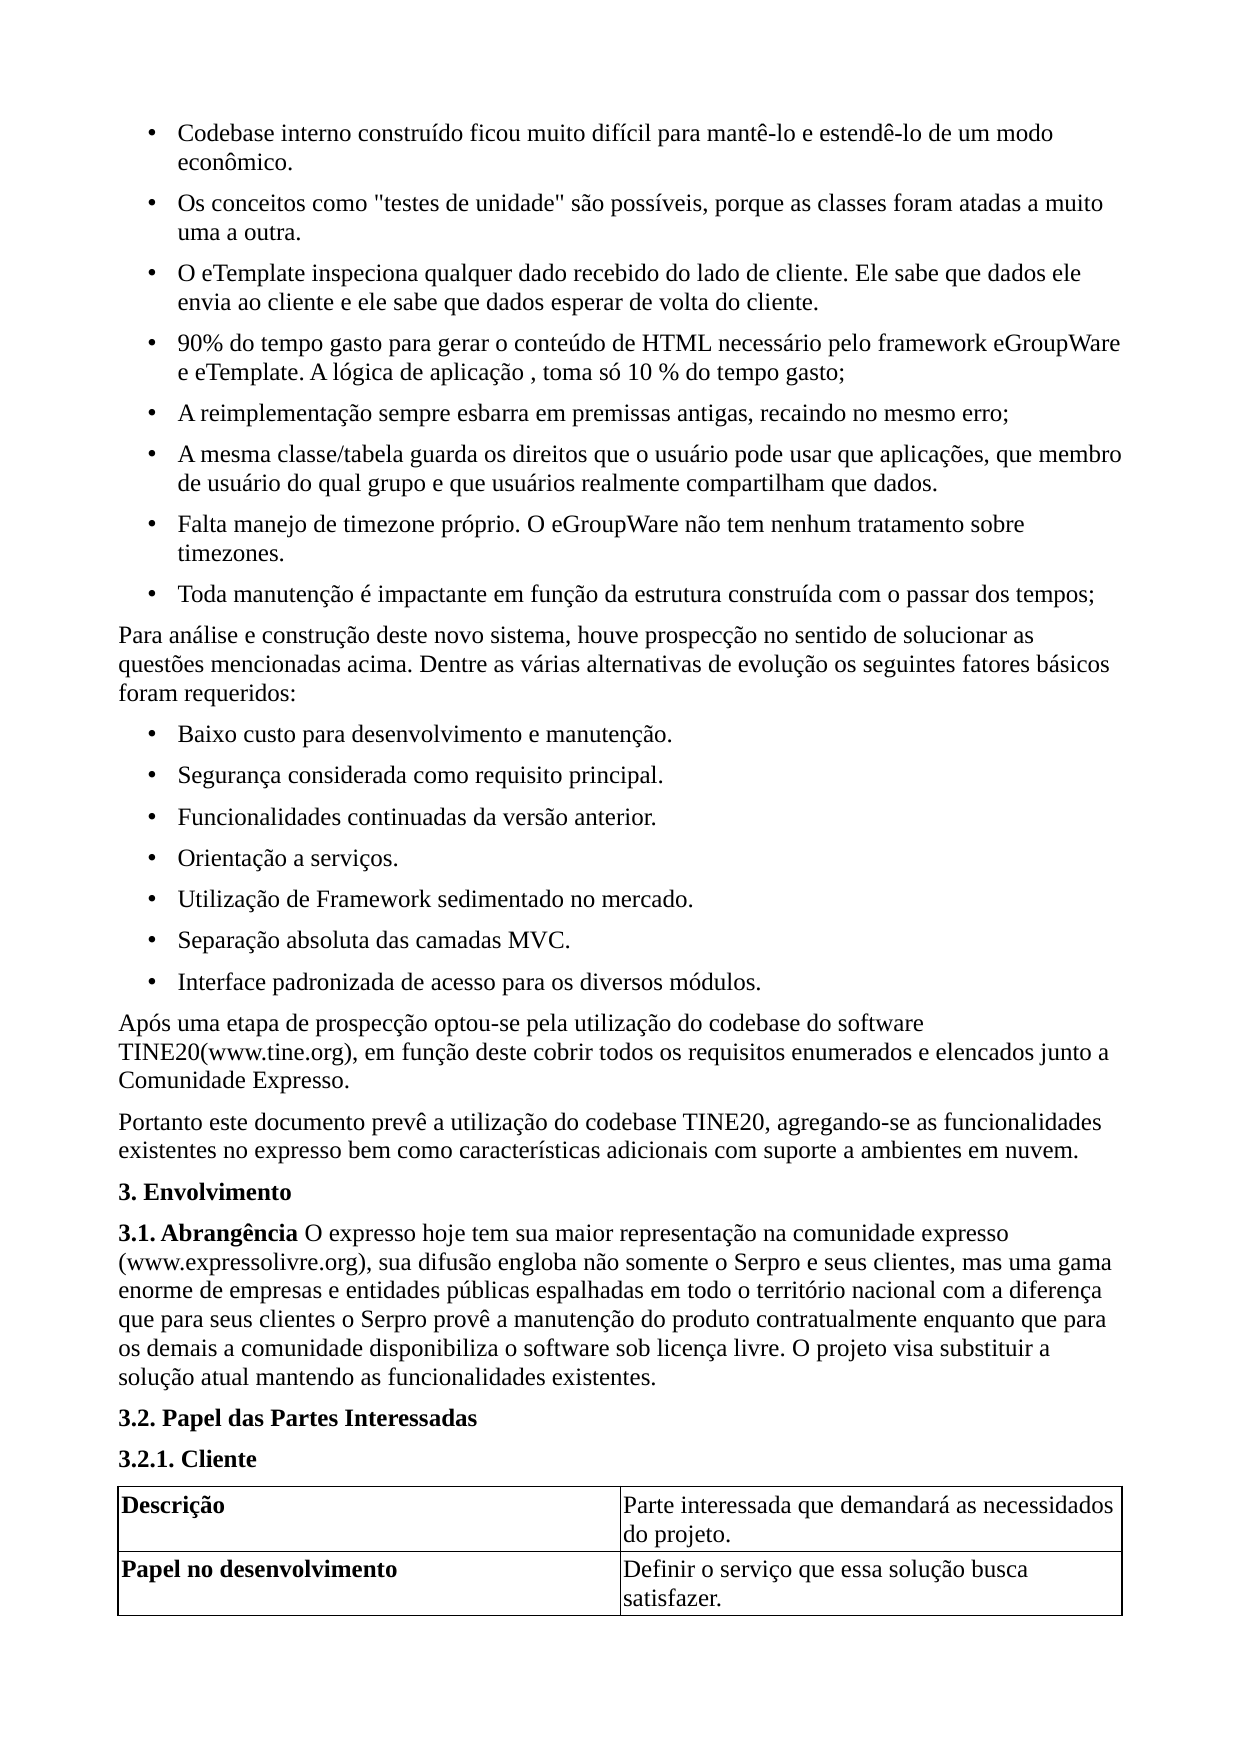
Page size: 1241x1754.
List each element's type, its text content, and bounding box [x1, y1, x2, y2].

list Separação absoluta das camadas MVC. [148, 926, 1122, 954]
text 3.2. Papel das Partes Interessadas [118, 1403, 1122, 1432]
text Após uma etapa de prospecção optou-se pela utilização do codebase do software TINE20(www.tine.org), em função deste cobrir todos os requisitos enumerados e elencados junto a Comunidade Expresso. [118, 1008, 1122, 1094]
table_header Parte interessada que demandará as necessidados do projeto. [621, 1487, 1121, 1551]
list O eTemplate inspeciona qualquer dado recebido do lado de cliente. Ele sabe que dados ele envia ao cliente e ele sabe que dados esperar de volta do cliente. [148, 258, 1122, 316]
list Falta manejo de timezone próprio. O eGroupWare não tem nenhum tratamento sobre timezones. [148, 509, 1122, 567]
text Para análise e construção deste novo sistema, houve prospecção no sentido de solucionar as questões mencionadas acima. Dentre as várias alternativas de evolução os seguintes fatores básicos foram requeridos: [118, 621, 1122, 707]
table_header Descrição [119, 1487, 620, 1551]
text 3.1. Abrangência O expresso hoje tem sua maior representação na comunidade expresso (www.expressolivre.org), sua difusão engloba não somente o Serpro e seus clientes, mas uma gama enorme de empresas e entidades públicas espalhadas em todo o território nacional com a diferença que para seus clientes o Serpro provê a manutenção do produto contratualmente enquanto que para os demais a comunidade disponibiliza o software sob licença livre. O projeto visa substituir a solução atual mantendo as funcionalidades existentes. [118, 1218, 1122, 1391]
table_cell Definir o serviço que essa solução busca satisfazer. [621, 1552, 1121, 1615]
list 90% do tempo gasto para gerar o conteúdo de HTML necessário pelo framework eGroupWare e eTemplate. A lógica de aplicação , toma só 10 % do tempo gasto; [148, 328, 1122, 386]
list Interface padronizada de acesso para os diversos módulos. [148, 967, 1122, 996]
list Codebase interno construído ficou muito difícil para mantê-lo e estendê-lo de um modo econômico. [148, 118, 1122, 176]
text 3. Envolvimento [118, 1177, 1122, 1206]
list Baixo custo para desenvolvimento e manutenção. [148, 719, 1122, 748]
list A mesma classe/tabela guarda os direitos que o usuário pode usar que aplicações, que membro de usuário do qual grupo e que usuários realmente compartilham que dados. [148, 439, 1122, 497]
list Toda manutenção é impactante em função da estrutura construída com o passar dos tempos; [148, 579, 1122, 608]
list Funcionalidades continuadas da versão anterior. [148, 802, 1122, 831]
list Segurança considerada como requisito principal. [148, 761, 1122, 789]
text 3.2.1. Cliente [118, 1444, 1122, 1473]
list Utilização de Framework sedimentado no mercado. [148, 884, 1122, 913]
list Os conceitos como "testes de unidade" são possíveis, porque as classes foram atadas a muito uma a outra. [148, 188, 1122, 246]
table_cell Papel no desenvolvimento [119, 1552, 620, 1615]
text Portanto este documento prevê a utilização do codebase TINE20, agregando-se as funcionalidades existentes no expresso bem como características adicionais com suporte a ambientes em nuvem. [118, 1107, 1122, 1164]
list A reimplementação sempre esbarra em premissas antigas, recaindo no mesmo erro; [148, 398, 1122, 427]
list Orientação a serviços. [148, 843, 1122, 872]
